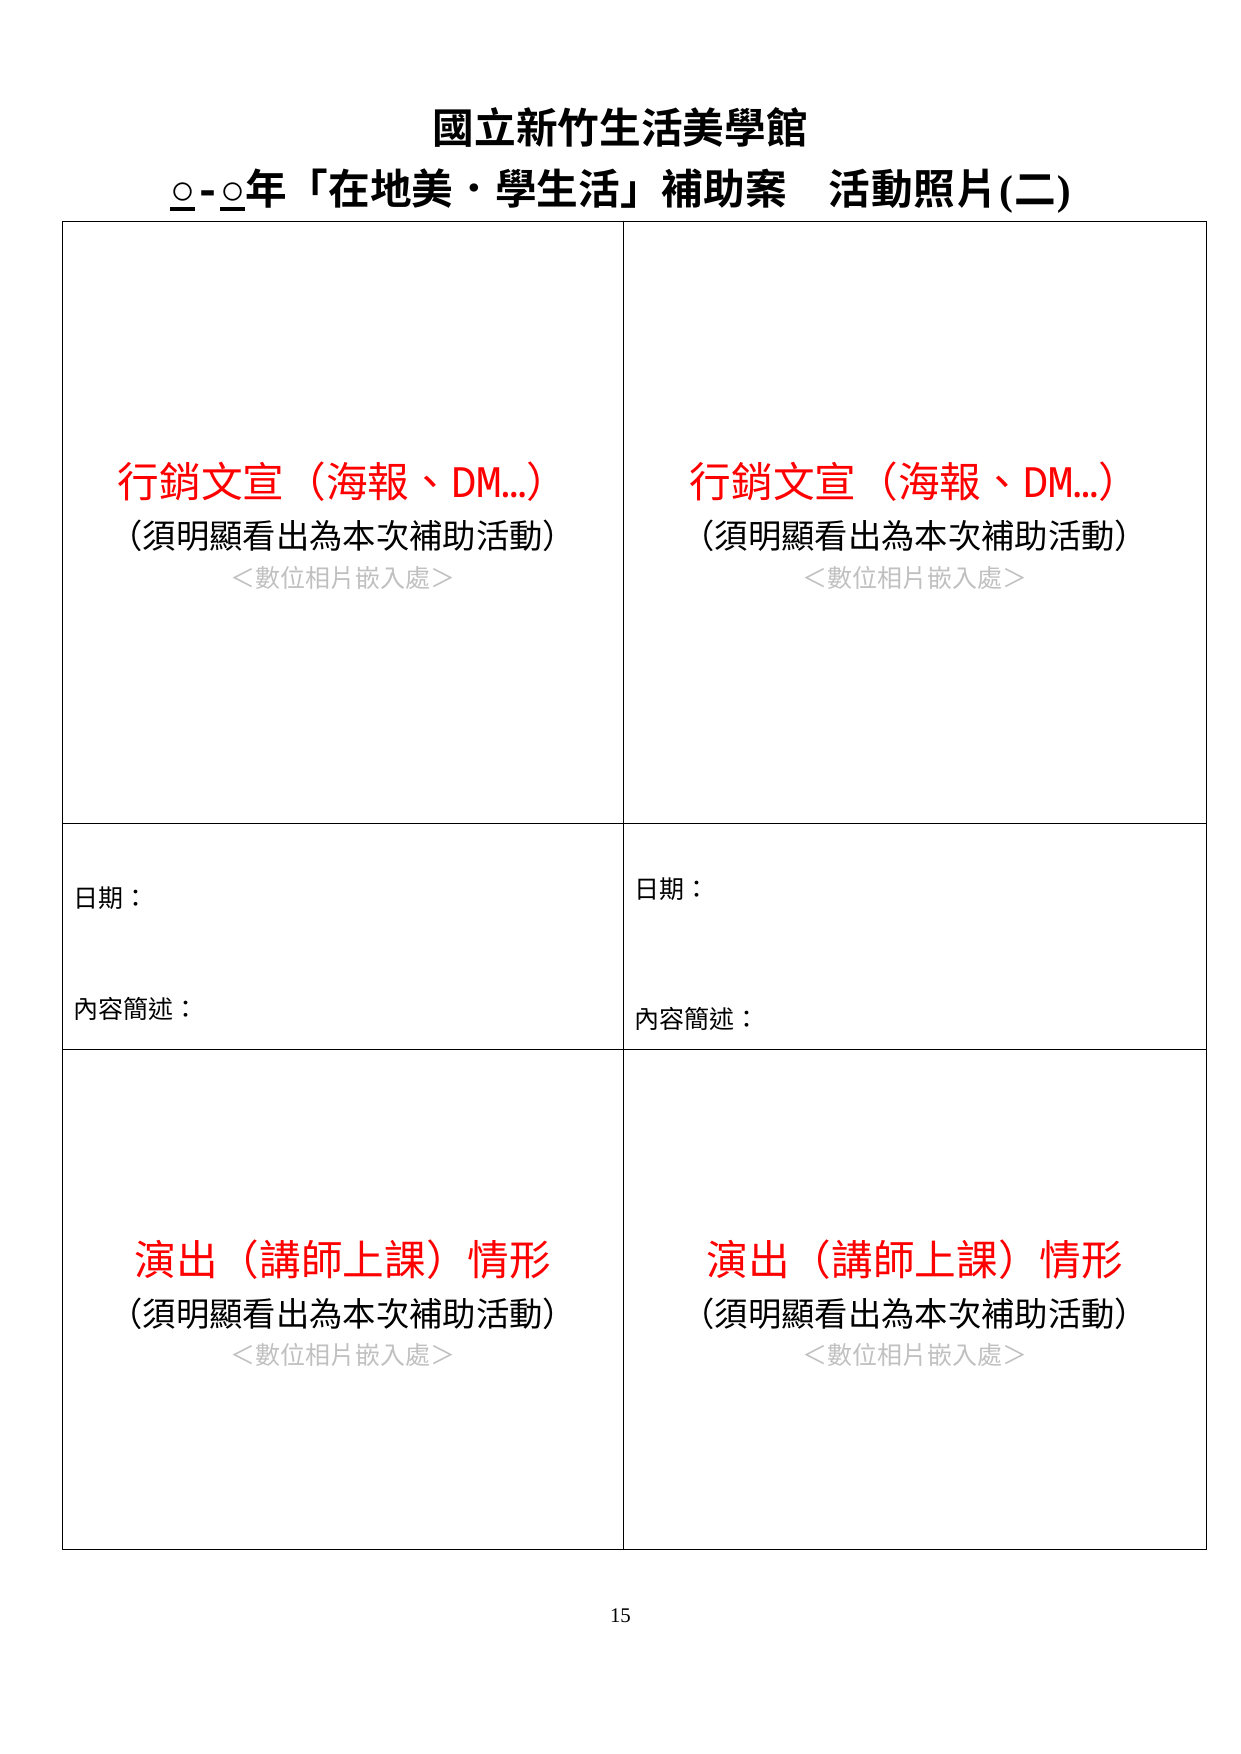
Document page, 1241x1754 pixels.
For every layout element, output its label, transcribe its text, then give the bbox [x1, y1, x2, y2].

table_header 行銷文宣（海報、DM…） （須明顯看出為本次補助活動） ＜數位相片嵌入處＞ [624, 222, 1206, 823]
table_cell 演出（講師上課）情形 （須明顯看出為本次補助活動） ＜數位相片嵌入處＞ [63, 1050, 623, 1549]
table_cell 演出（講師上課）情形 （須明顯看出為本次補助活動） ＜數位相片嵌入處＞ [624, 1050, 1206, 1549]
table_cell 日期： 內容簡述： [63, 824, 623, 1049]
text 國立新竹生活美學館 [89, 96, 1152, 156]
table_cell 日期： 內容簡述： [624, 824, 1206, 1049]
text ○-○年「在地美．學生活」補助案 活動照片(二) [89, 156, 1152, 216]
table_header 行銷文宣（海報、DM…） （須明顯看出為本次補助活動） ＜數位相片嵌入處＞ [63, 222, 623, 823]
